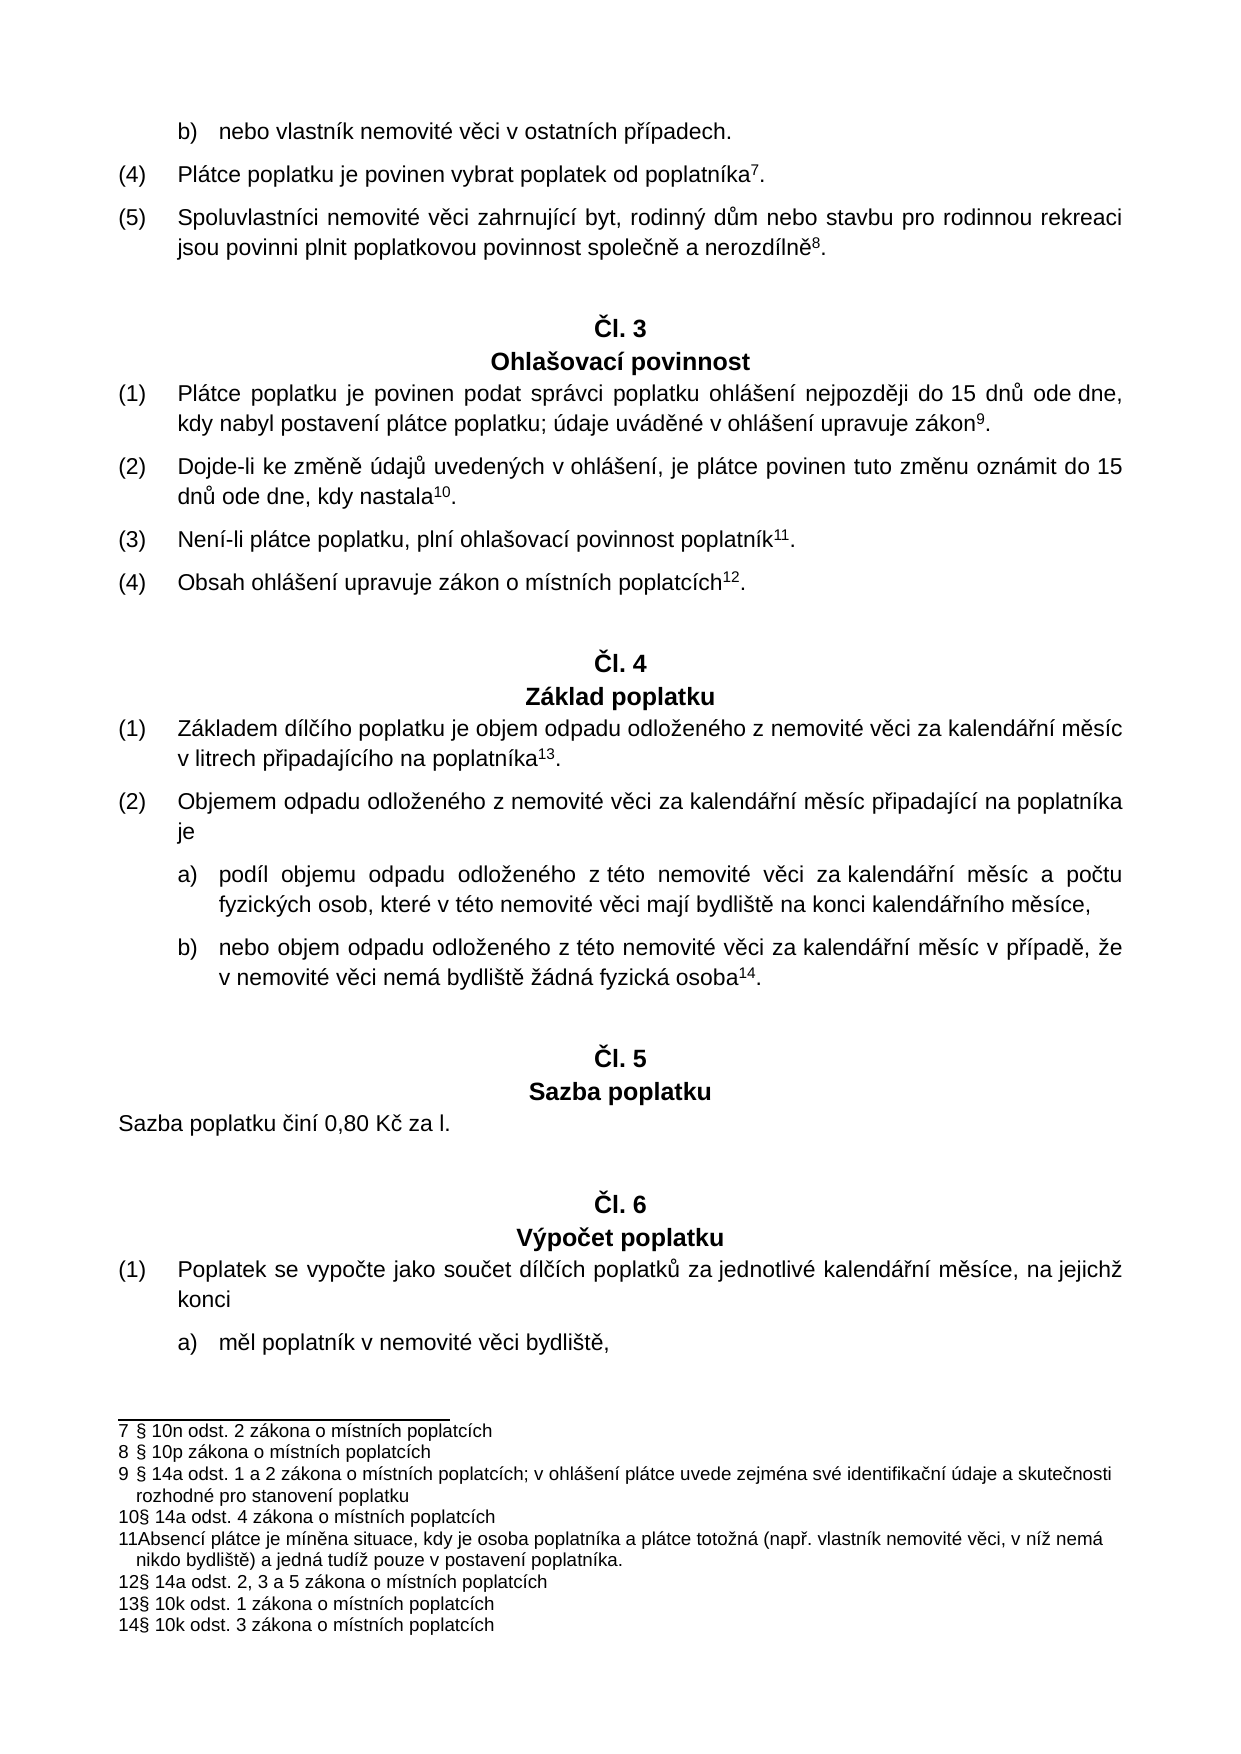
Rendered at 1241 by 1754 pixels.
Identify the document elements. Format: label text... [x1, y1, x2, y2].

list nebo objem odpadu odloženého z této nemovité věci za kalendářní měsíc v případě, že v nemovité věci nemá bydliště žádná fyzická osoba. [177, 933, 1122, 990]
list Není-li plátce poplatku, plní ohlašovací povinnost poplatník. [118, 526, 1122, 552]
list § 14a odst. 2, 3 a 5 zákona o místních poplatcích [118, 1571, 1122, 1592]
list Poplatek se vypočte jako součet dílčích poplatků za jednotlivé kalendářní měsíce, na jejichž konci [118, 1256, 1122, 1313]
list Plátce poplatku je povinen podat správci poplatku ohlášení nejpozději do 15 dnů ode dne, kdy nabyl postavení plátce poplatku; údaje uváděné v ohlášení upravuje zákon. [118, 380, 1122, 437]
subtitle Čl. 5 Sazba poplatku [118, 1044, 1122, 1106]
list měl poplatník v nemovité věci bydliště, [177, 1329, 1122, 1356]
list Základem dílčího poplatku je objem odpadu odloženého z nemovité věci za kalendářní měsíc v litrech připadajícího na poplatníka. [118, 715, 1122, 771]
text Sazba poplatku činí 0,80 Kč za l. [118, 1110, 1122, 1136]
subtitle Čl. 6 Výpočet poplatku [118, 1190, 1122, 1252]
list podíl objemu odpadu odloženého z této nemovité věci za kalendářní měsíc a počtu fyzických osob, které v této nemovité věci mají bydliště na konci kalendářního měsíce, [177, 861, 1122, 917]
list Objemem odpadu odloženého z nemovité věci za kalendářní měsíc připadající na poplatníka je [118, 788, 1122, 844]
list § 10k odst. 1 zákona o místních poplatcích [118, 1592, 1122, 1614]
list § 10k odst. 3 zákona o místních poplatcích [118, 1614, 1122, 1635]
list nebo vlastník nemovité věci v ostatních případech. [177, 118, 1122, 144]
list Obsah ohlášení upravuje zákon o místních poplatcích. [118, 568, 1122, 595]
list Spoluvlastníci nemovité věci zahrnující byt, rodinný dům nebo stavbu pro rodinnou rekreaci jsou povinni plnit poplatkovou povinnost společně a nerozdílně. [118, 203, 1122, 260]
list Plátce poplatku je povinen vybrat poplatek od poplatníka. [118, 161, 1122, 187]
list § 14a odst. 1 a 2 zákona o místních poplatcích; v ohlášení plátce uvede zejména své identifikační údaje a skutečnosti rozhodné pro stanovení poplatku [118, 1463, 1122, 1506]
subtitle Čl. 4 Základ poplatku [118, 649, 1122, 711]
list § 10p zákona o místních poplatcích [118, 1441, 1122, 1463]
list Absencí plátce je míněna situace, kdy je osoba poplatníka a plátce totožná (např. vlastník nemovité věci, v níž nemá nikdo bydliště) a jedná tudíž pouze v postavení poplatníka. [118, 1528, 1122, 1571]
list § 14a odst. 4 zákona o místních poplatcích [118, 1506, 1122, 1528]
list Dojde-li ke změně údajů uvedených v ohlášení, je plátce povinen tuto změnu oznámit do 15 dnů ode dne, kdy nastala. [118, 453, 1122, 509]
subtitle Čl. 3 Ohlašovací povinnost [118, 314, 1122, 376]
list § 10n odst. 2 zákona o místních poplatcích [118, 1420, 1122, 1441]
